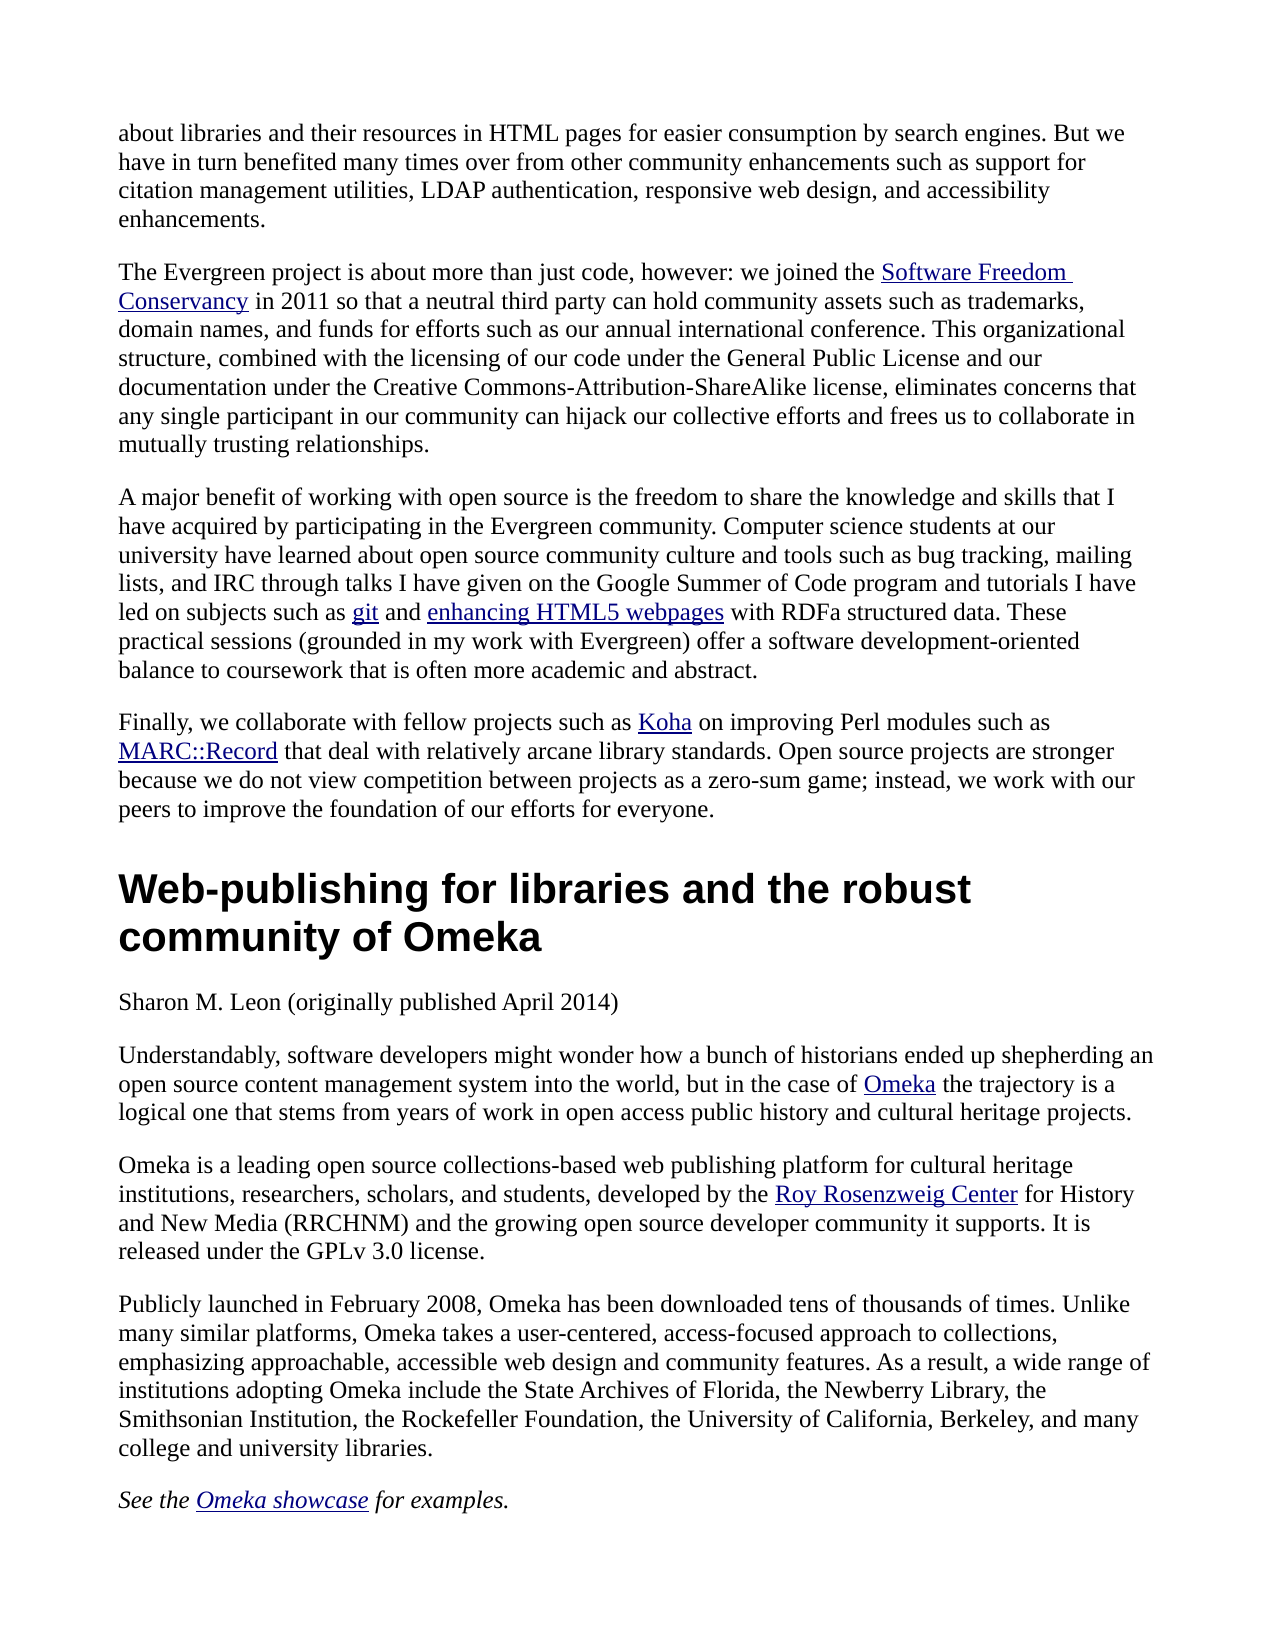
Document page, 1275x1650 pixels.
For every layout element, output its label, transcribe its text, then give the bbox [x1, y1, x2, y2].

text Finally, we collaborate with fellow projects such as Koha on improving Perl modules such as MARC::Record that deal with relatively arcane library standards. Open source projects are stronger because we do not view competition between projects as a zero-sum game; instead, we work with our peers to improve the foundation of our efforts for everyone. [118, 707, 1157, 822]
text A major benefit of working with open source is the freedom to share the knowledge and skills that I have acquired by participating in the Evergreen community. Computer science students at our university have learned about open source community culture and tools such as bug tracking, mailing lists, and IRC through talks I have given on the Google Summer of Code program and tutorials I have led on subjects such as git and enhancing HTML5 webpages with RDFa structured data. These practical sessions (grounded in my work with Evergreen) offer a software development-oriented balance to coursework that is often more academic and abstract. [118, 482, 1157, 683]
text The Evergreen project is about more than just code, however: we joined the Software Freedom Conservancy in 2011 so that a neutral third party can hold community assets such as trademarks, domain names, and funds for efforts such as our annual international conference. This organizational structure, combined with the licensing of our code under the General Public License and our documentation under the Creative Commons-Attribution-ShareAlike license, eliminates concerns that any single participant in our community can hijack our collective efforts and frees us to collaborate in mutually trusting relationships. [118, 257, 1157, 458]
text Understandably, software developers might wonder how a bunch of historians ended up shepherding an open source content management system into the world, but in the case of Omeka the trajectory is a logical one that stems from years of work in open access public history and cultural heritage projects. [118, 1040, 1157, 1126]
text Omeka is a leading open source collections-based web publishing platform for cultural heritage institutions, researchers, scholars, and students, developed by the Roy Rosenzweig Center for History and New Media (RRCHNM) and the growing open source developer community it supports. It is released under the GPLv 3.0 license. [118, 1150, 1157, 1265]
text See the Omeka showcase for examples. [118, 1486, 1157, 1514]
subtitle Web-publishing for libraries and the robust community of Omeka [118, 864, 1157, 960]
text Sharon M. Leon (originally published April 2014) [118, 987, 1157, 1016]
text Publicly launched in February 2008, Omeka has been downloaded tens of thousands of times. Unlike many similar platforms, Omeka takes a user-centered, access-focused approach to collections, emphasizing approachable, accessible web design and community features. As a result, a wide range of institutions adopting Omeka include the State Archives of Florida, the Newberry Library, the Smithsonian Institution, the Rockefeller Foundation, the University of California, Berkeley, and many college and university libraries. [118, 1289, 1157, 1462]
text about libraries and their resources in HTML pages for easier consumption by search engines. But we have in turn benefited many times over from other community enhancements such as support for citation management utilities, LDAP authentication, responsive web design, and accessibility enhancements. [118, 118, 1157, 233]
